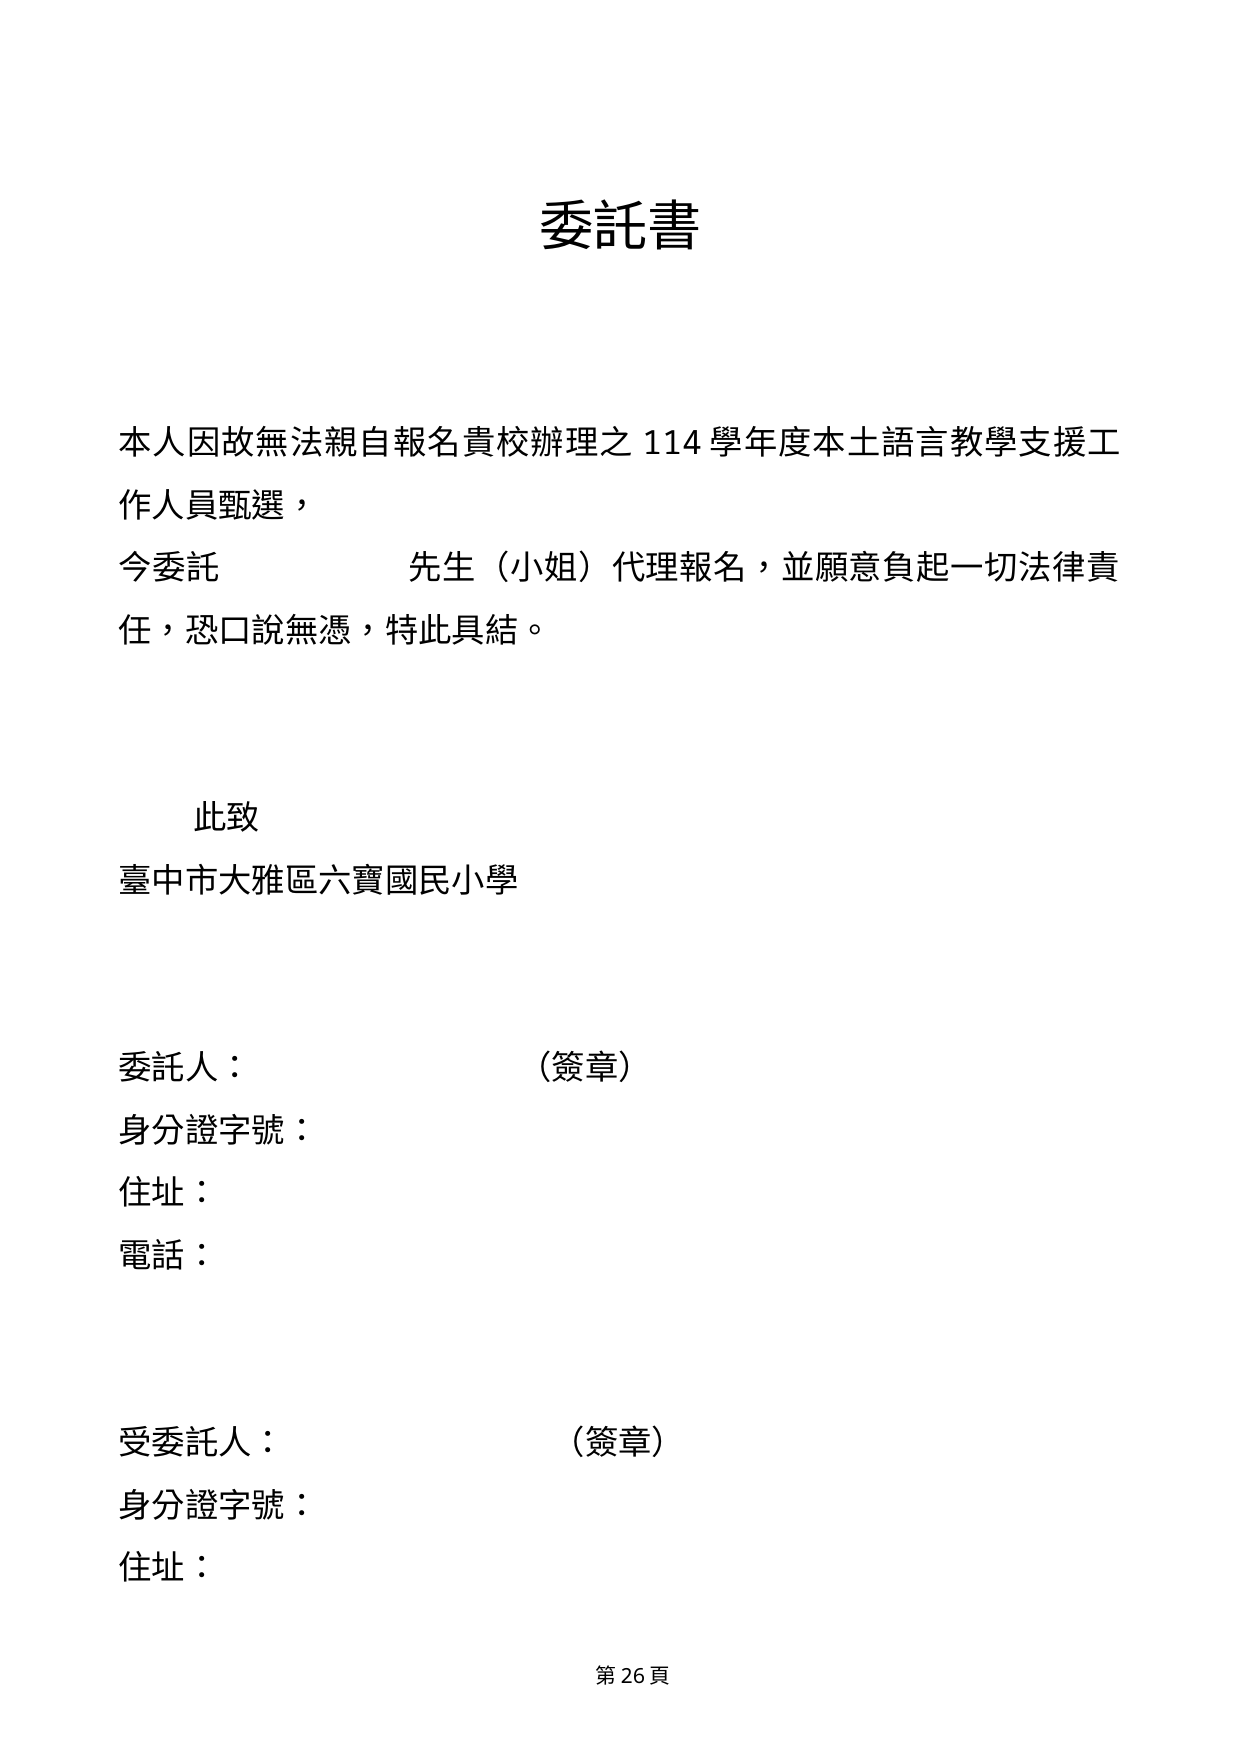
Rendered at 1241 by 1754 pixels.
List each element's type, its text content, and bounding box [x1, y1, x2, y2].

text 住址： [118, 1148, 1122, 1211]
text 委託人： （簽章） [118, 1023, 1122, 1086]
text 受委託人： （簽章） [118, 1398, 1122, 1461]
text 住址： [118, 1523, 1122, 1586]
text 今委託 先生（小姐）代理報名，並願意負起一切法律責任，恐口說無憑，特此具結。 [118, 523, 1122, 648]
text 本人因故無法親自報名貴校辦理之114學年度本土語言教學支援工作人員甄選， [118, 398, 1122, 523]
text 電話： [118, 1211, 1122, 1273]
text 此致 [118, 773, 1122, 836]
text 身分證字號： [118, 1086, 1122, 1148]
text 身分證字號： [118, 1461, 1122, 1523]
text 委託書 [118, 148, 1122, 273]
text 臺中市大雅區六寶國民小學 [118, 836, 1122, 898]
